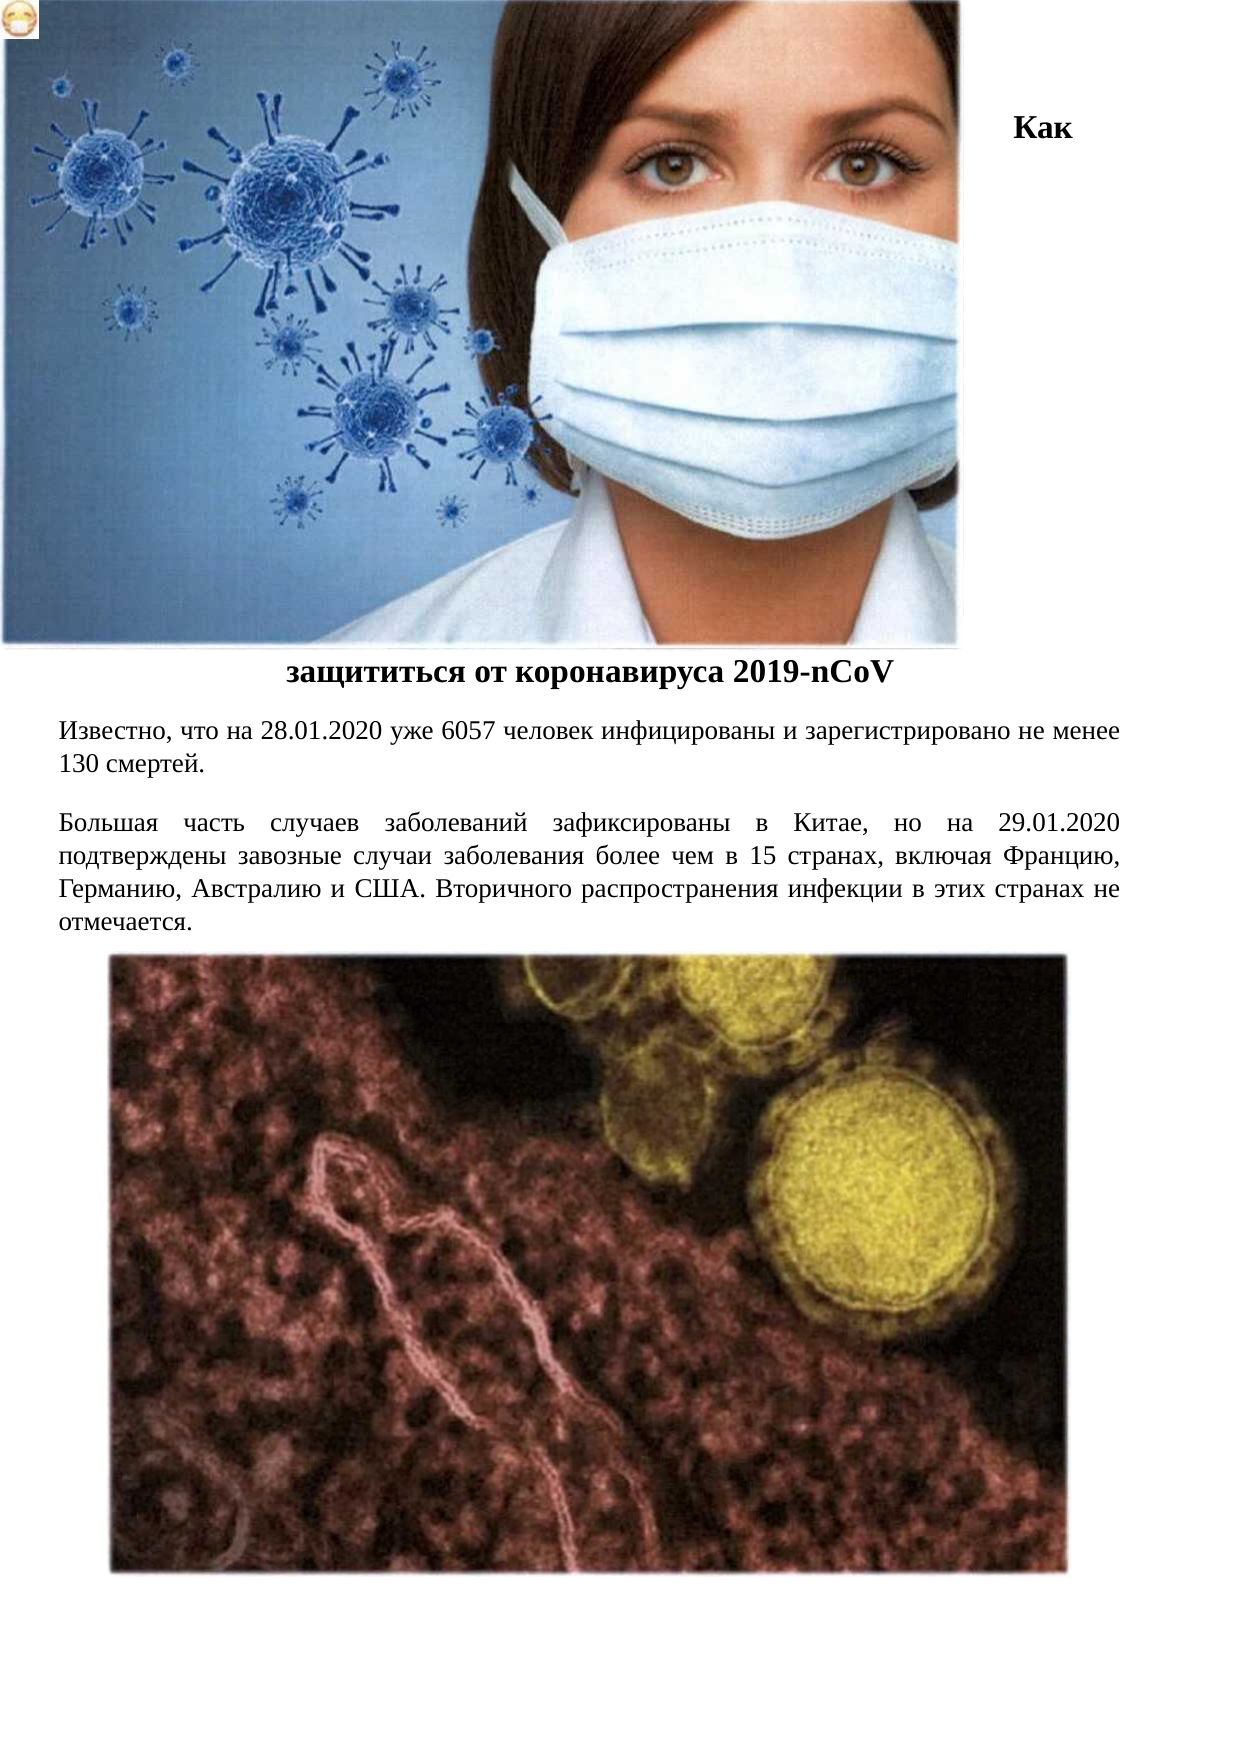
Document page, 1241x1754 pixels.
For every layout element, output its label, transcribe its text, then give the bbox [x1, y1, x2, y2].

text Большая часть случаев заболеваний зафиксированы в Китае, но на 29.01.2020 подтверждены завозные случаи заболевания более чем в 15 странах, включая Францию, Германию, Австралию и США. Вторичного распространения инфекции в этих странах не отмечается. [58, 806, 1122, 937]
text Известно, что на 28.01.2020 уже 6057 человек инфицированы и зарегистрировано не менее 130 смертей. [58, 714, 1122, 779]
subtitle Как защититься от коронавируса 2019-nCoV [58, 107, 1122, 689]
picture [106, 951, 1071, 1577]
picture [0, 0, 964, 651]
